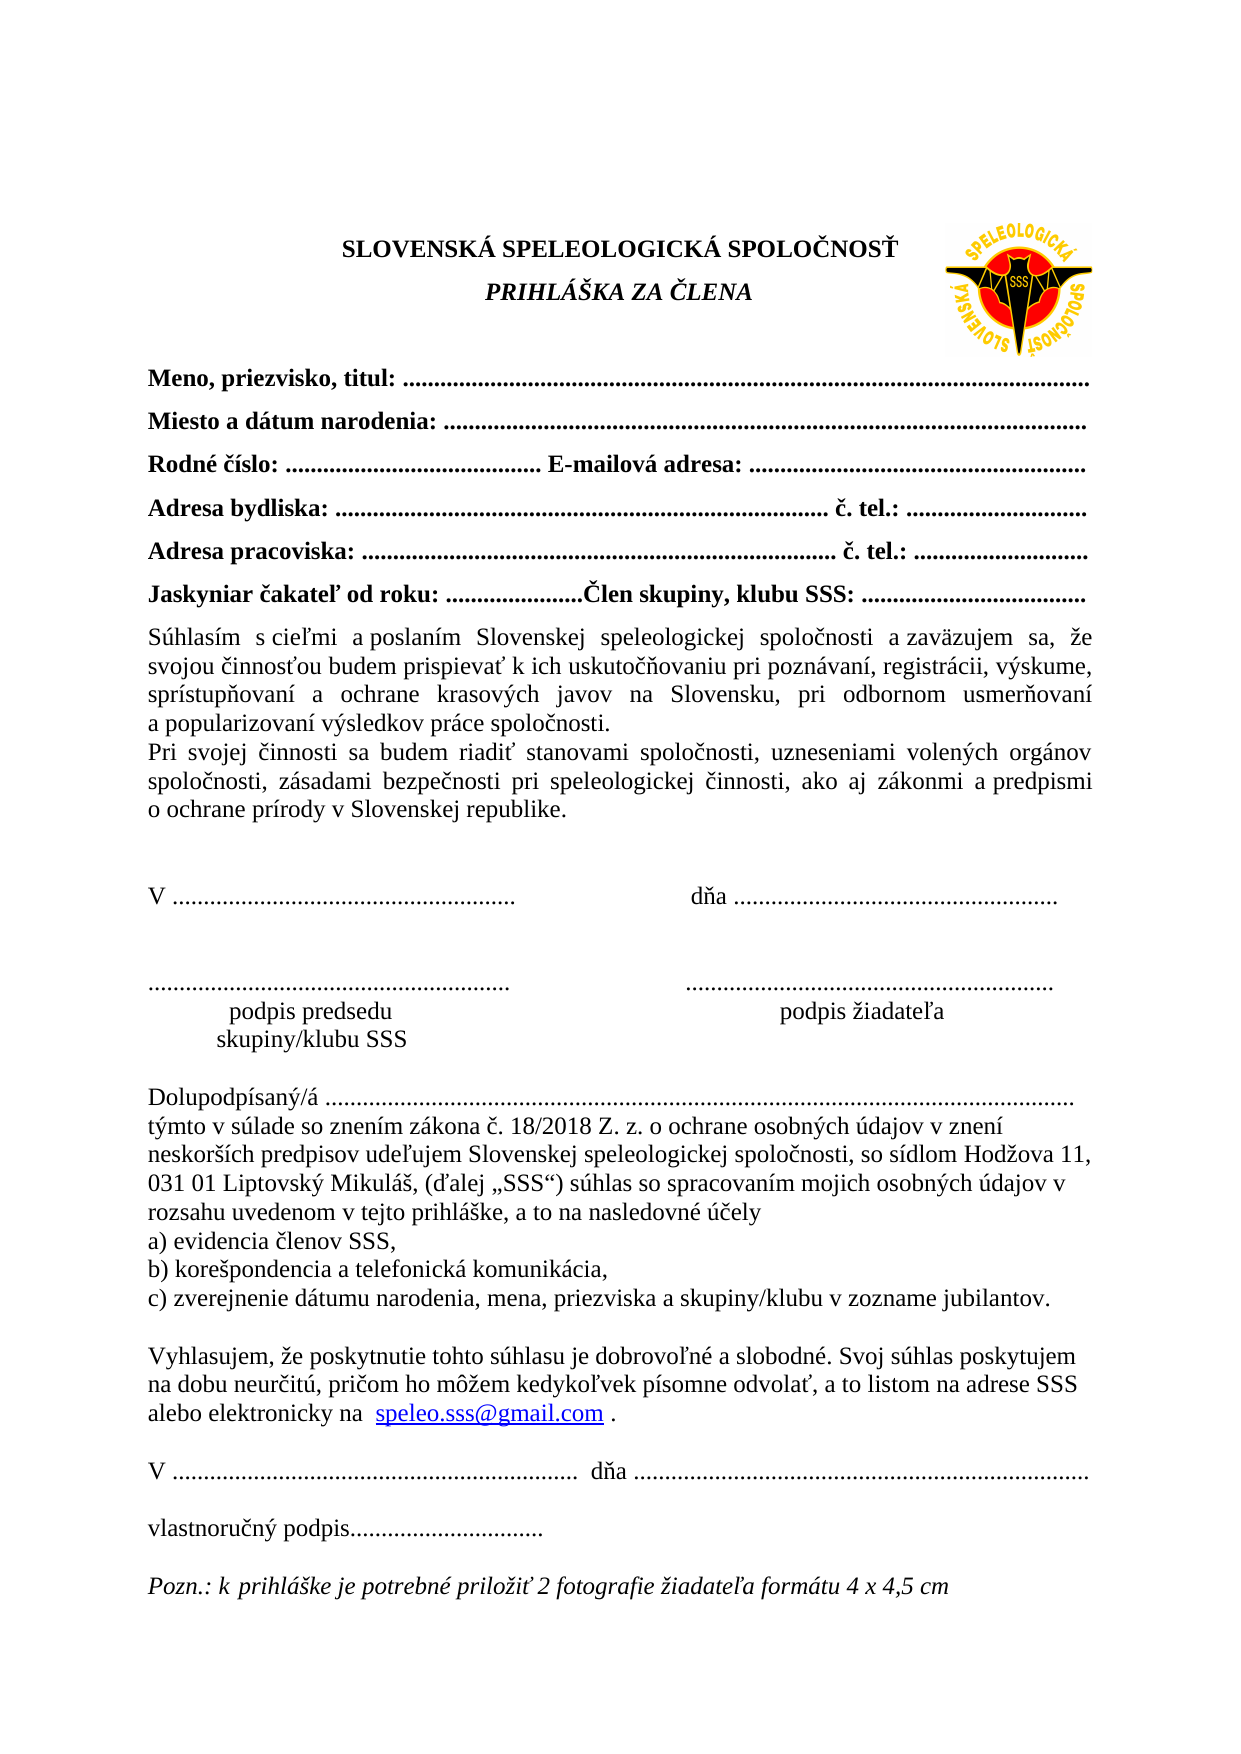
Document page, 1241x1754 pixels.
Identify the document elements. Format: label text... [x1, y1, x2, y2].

text týmto v súlade so znením zákona č. 18/2018 Z. z. o ochrane osobných údajov v znení neskorších predpisov udeľujem Slovenskej speleologickej spoločnosti, so sídlom Hodžova 11, 031 01 Liptovský Mikuláš, (ďalej „SSS“) súhlas so spracovaním mojich osobných údajov v rozsahu uvedenom v tejto prihláške, a to na nasledovné účely [148, 1111, 1093, 1226]
subtitle SLOVENSKÁ SPELEOLOGICKÁ SPOLOČNOSŤ [148, 234, 945, 263]
text Pozn.: k prihláške je potrebné priložiť 2 fotografie žiadateľa formátu 4 x 4,5 cm [148, 1571, 1093, 1599]
text .......................................................... ........................................................... [148, 967, 1093, 996]
text b) korešpondencia a telefonická komunikácia, [148, 1254, 1093, 1283]
text Pri svojej činnosti sa budem riadiť stanovami spoločnosti, uzneseniami volených orgánov spoločnosti, zásadami bezpečnosti pri speleologickej činnosti, ako aj zákonmi a predpismi o ochrane prírody v Slovenskej republike. [148, 737, 1093, 823]
text Súhlasím s cieľmi a poslaním Slovenskej speleologickej spoločnosti a zaväzujem sa, že svojou činnosťou budem prispievať k ich uskutočňovaniu pri poznávaní, registrácii, výskume, sprístupňovaní a ochrane krasových javov na Slovensku, pri odbornom usmerňovaní a popularizovaní výsledkov práce spoločnosti. [148, 622, 1093, 737]
text Rodné číslo: ......................................... E-mailová adresa: ...................................................... [148, 449, 1093, 478]
text Vyhlasujem, že poskytnutie tohto súhlasu je dobrovoľné a slobodné. Svoj súhlas poskytujem na dobu neurčitú, pričom ho môžem kedykoľvek písomne odvolať, a to listom na adrese SSS alebo elektronicky na speleo.sss@gmail.com . [148, 1341, 1093, 1427]
text podpis predsedu podpis žiadateľa [148, 996, 1093, 1024]
text vlastnoručný podpis............................... [148, 1513, 1093, 1542]
text c) zverejnenie dátumu narodenia, mena, priezviska a skupiny/klubu v zozname jubilantov. [148, 1283, 1093, 1312]
subtitle PRIHLÁŠKA ZA ČLENA [148, 277, 945, 306]
text Meno, priezvisko, titul: .............................................................................................................. [148, 363, 1093, 392]
text Adresa bydliska: ............................................................................... č. tel.: ............................. [148, 493, 1093, 521]
text Adresa pracoviska: ............................................................................ č. tel.: ............................ [148, 536, 1093, 564]
text Dolupodpísaný/á ........................................................................................................................ [148, 1082, 1093, 1111]
text V ....................................................... dňa .................................................... [148, 881, 1093, 909]
text Miesto a dátum narodenia: ....................................................................................................... [148, 406, 1093, 435]
text Jaskyniar čakateľ od roku: ......................Člen skupiny, klubu SSS: .................................... [148, 579, 1093, 608]
text a) evidencia členov SSS, [148, 1226, 1093, 1254]
text skupiny/klubu SSS [148, 1024, 1093, 1053]
text V ................................................................. dňa ......................................................................... [148, 1456, 1093, 1484]
